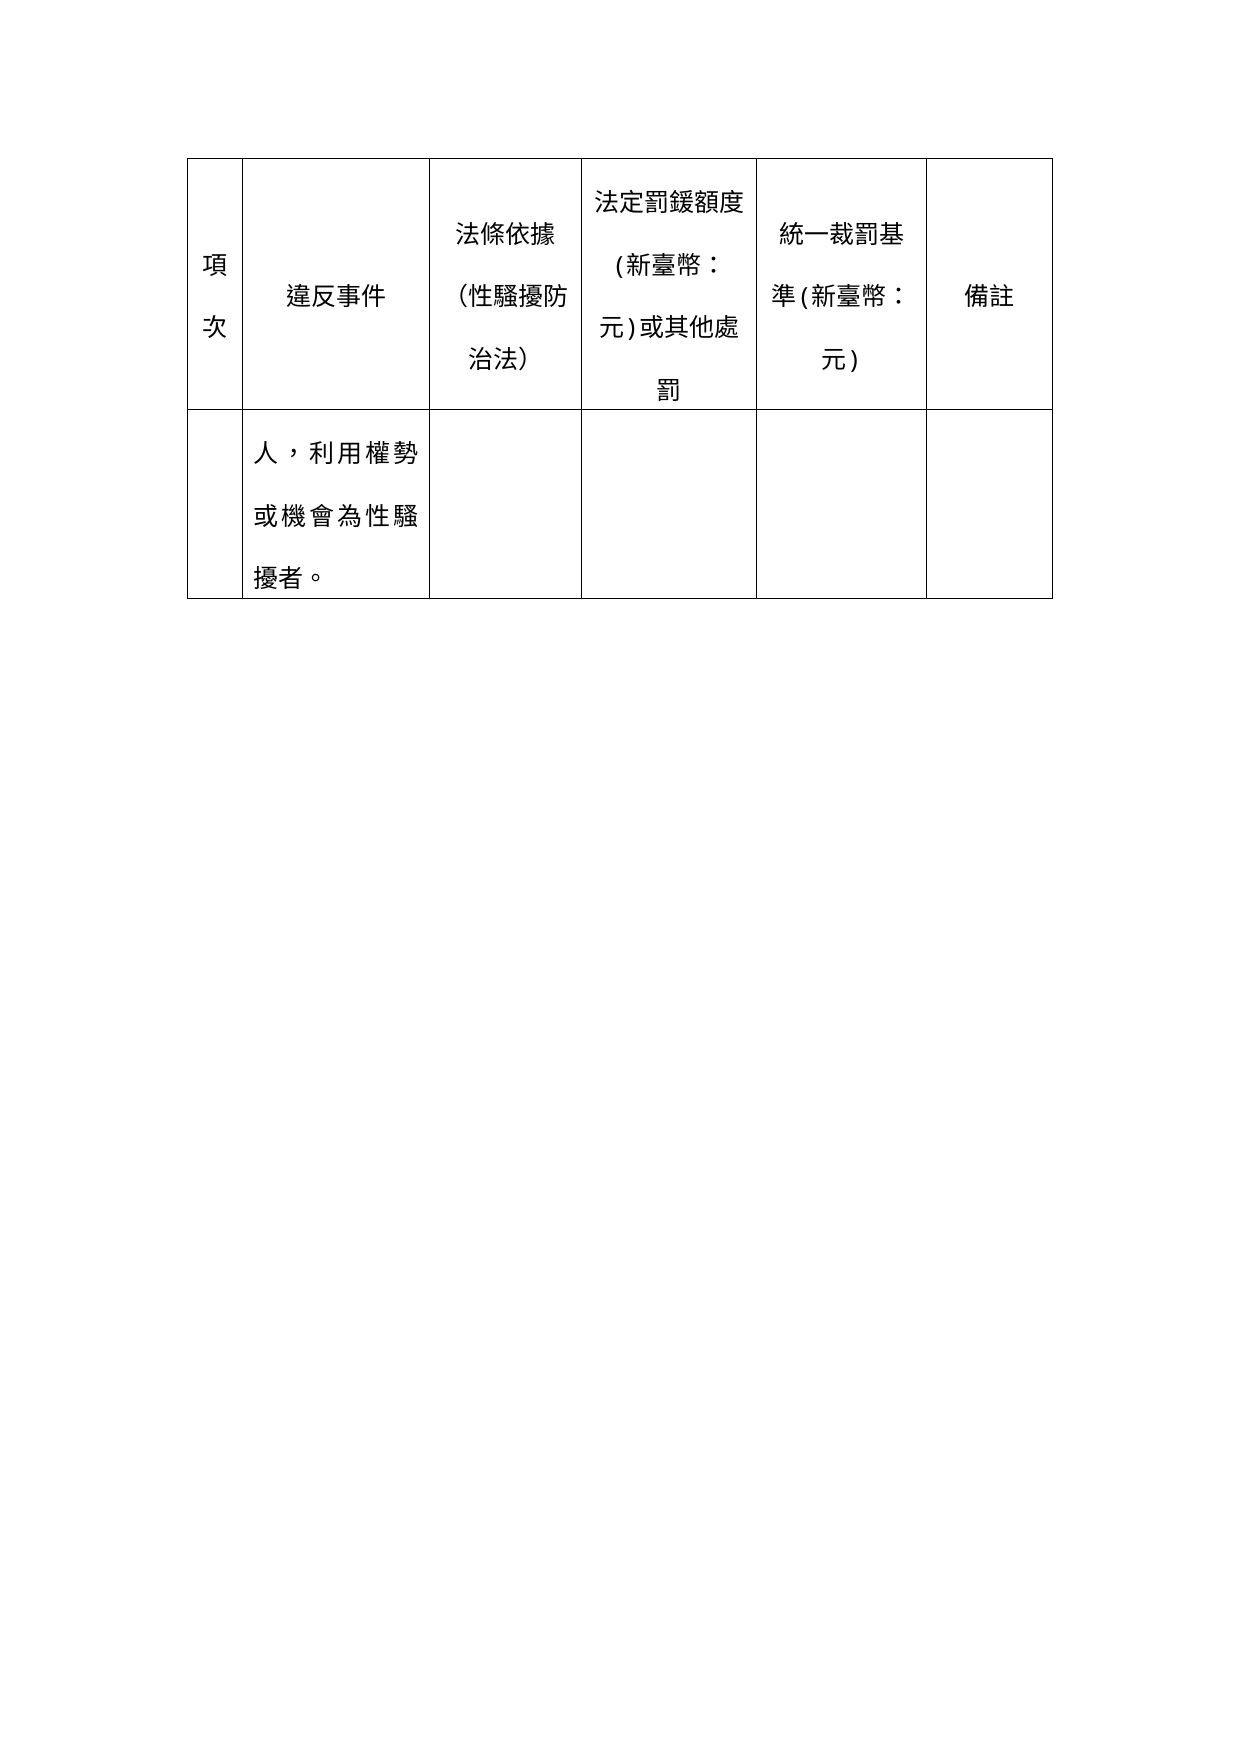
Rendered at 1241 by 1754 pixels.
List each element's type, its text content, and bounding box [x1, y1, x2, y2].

table_cell [757, 410, 926, 598]
table_header 備註 [927, 159, 1052, 409]
table_header 統一裁罰基準(新臺幣：元) [757, 159, 926, 409]
table_cell [430, 410, 581, 598]
table_header 法條依據（性騷擾防治法） [430, 159, 581, 409]
table_cell [188, 410, 242, 598]
table_header 違反事件 [243, 159, 429, 409]
table_cell [927, 410, 1052, 598]
table_cell [582, 410, 756, 598]
table_cell 人，利用權勢或機會為性騷擾者。 [243, 410, 429, 598]
table_header 法定罰鍰額度(新臺幣：元)或其他處罰 [582, 159, 756, 409]
table_header 項次 [188, 159, 242, 409]
